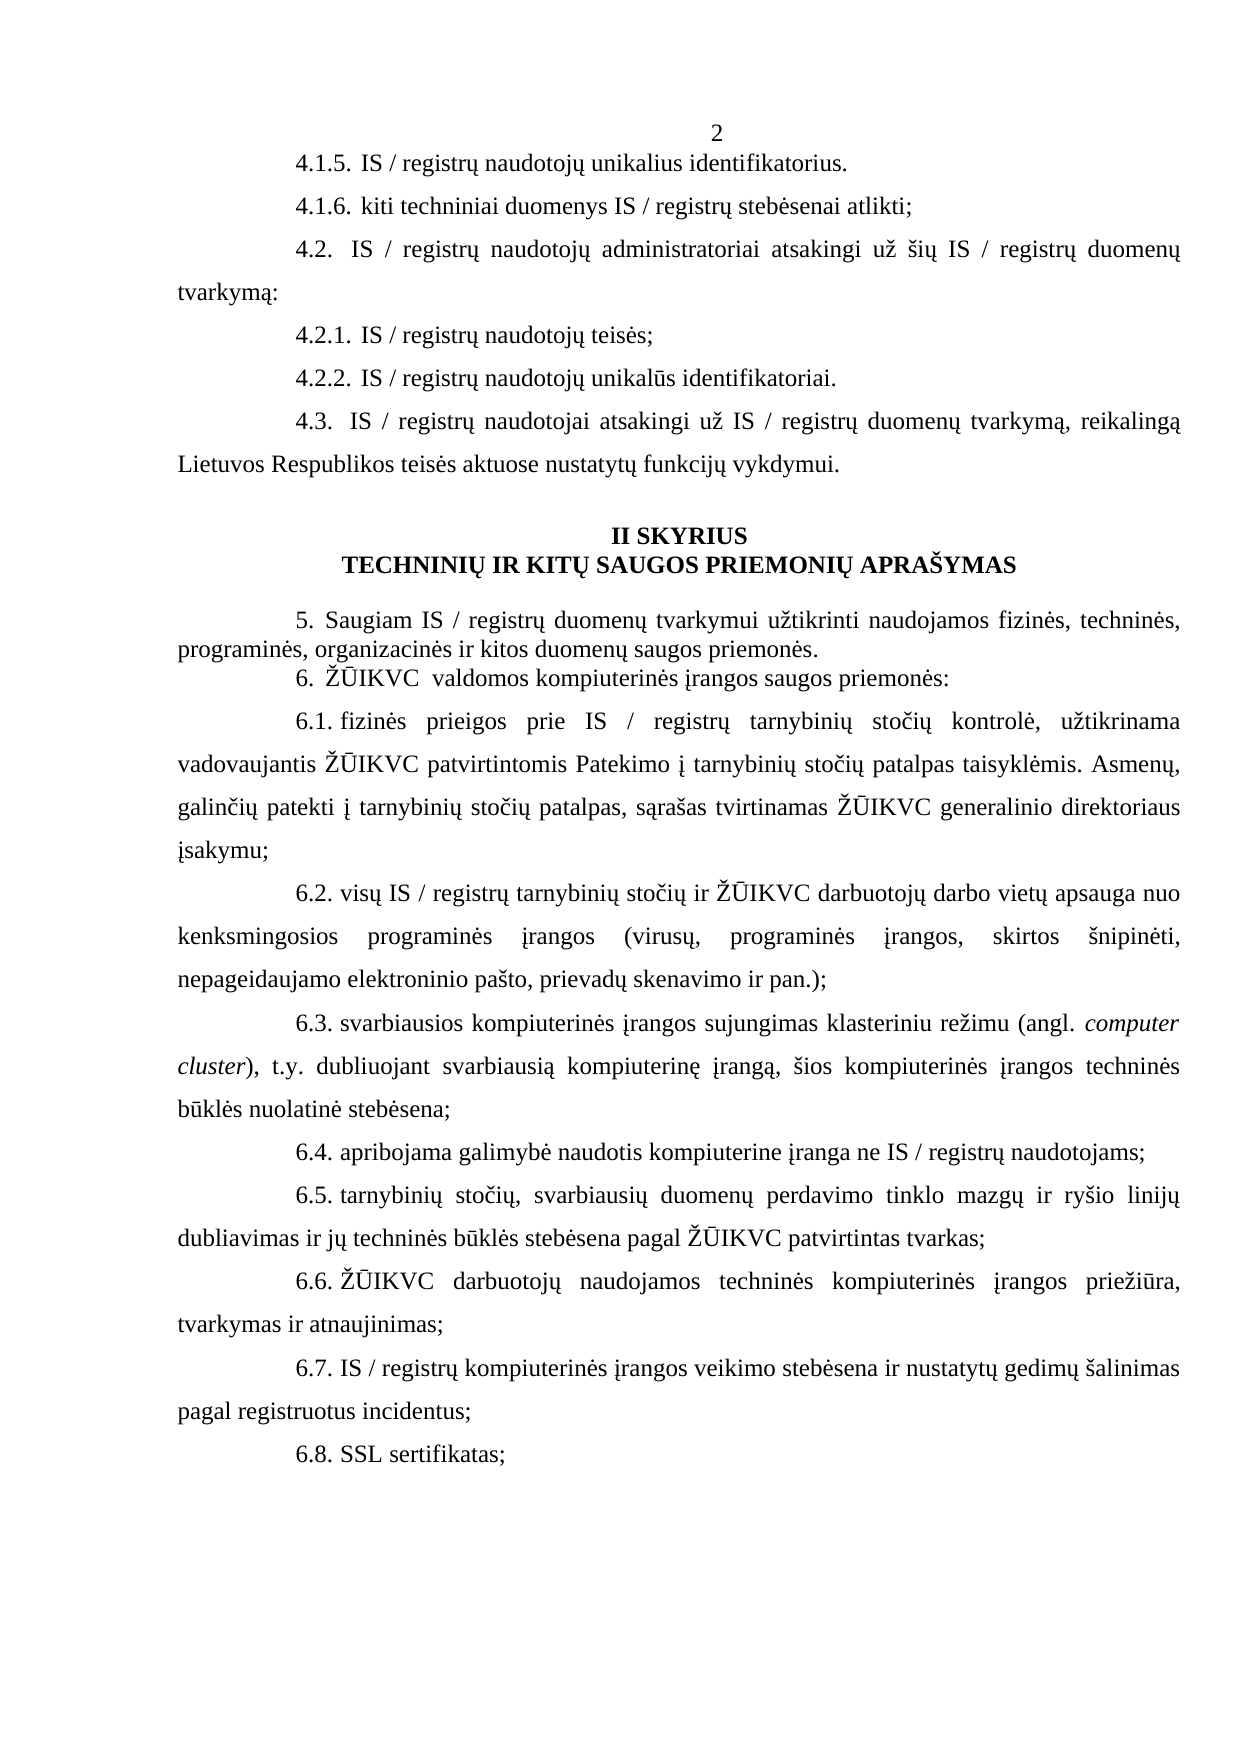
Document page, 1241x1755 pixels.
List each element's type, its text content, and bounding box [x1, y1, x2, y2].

text 6.7. IS / registrų kompiuterinės įrangos veikimo stebėsena ir nustatytų gedimų šalinimas pagal registruotus incidentus; [177, 1353, 1181, 1424]
text 4.3. IS / registrų naudotojai atsakingi už IS / registrų duomenų tvarkymą, reikalingą Lietuvos Respublikos teisės aktuose nustatytų funkcijų vykdymui. [177, 406, 1181, 478]
text 6.4. apribojama galimybė naudotis kompiuterine įranga ne IS / registrų naudotojams; [177, 1137, 1181, 1166]
text 6.8. SSL sertifikatas; [177, 1439, 1181, 1468]
text 5. Saugiam IS / registrų duomenų tvarkymui užtikrinti naudojamos fizinės, techninės, programinės, organizacinės ir kitos duomenų saugos priemonės. [177, 605, 1181, 663]
text 6. ŽŪIKVC valdomos kompiuterinės įrangos saugos priemonės: [177, 663, 1181, 691]
text 4.2.2. IS / registrų naudotojų unikalūs identifikatoriai. [177, 363, 1181, 392]
text II SKYRIUS [177, 521, 1181, 550]
text TECHNINIŲ IR KITŲ SAUGOS PRIEMONIŲ APRAŠYMAS [177, 550, 1181, 579]
text 4.2. IS / registrų naudotojų administratoriai atsakingi už šių IS / registrų duomenų tvarkymą: [177, 234, 1181, 306]
text 6.2. visų IS / registrų tarnybinių stočių ir ŽŪIKVC darbuotojų darbo vietų apsauga nuo kenksmingosios programinės įrangos (virusų, programinės įrangos, skirtos šnipinėti, nepageidaujamo elektroninio pašto, prievadų skenavimo ir pan.); [177, 878, 1181, 993]
text 4.1.5. IS / registrų naudotojų unikalius identifikatorius. [177, 148, 1181, 176]
text 4.2.1. IS / registrų naudotojų teisės; [177, 320, 1181, 349]
text 6.5. tarnybinių stočių, svarbiausių duomenų perdavimo tinklo mazgų ir ryšio linijų dubliavimas ir jų techninės būklės stebėsena pagal ŽŪIKVC patvirtintas tvarkas; [177, 1180, 1181, 1252]
text 6.6. ŽŪIKVC darbuotojų naudojamos techninės kompiuterinės įrangos priežiūra, tvarkymas ir atnaujinimas; [177, 1266, 1181, 1338]
text 6.1. fizinės prieigos prie IS / registrų tarnybinių stočių kontrolė, užtikrinama vadovaujantis ŽŪIKVC patvirtintomis Patekimo į tarnybinių stočių patalpas taisyklėmis. Asmenų, galinčių patekti į tarnybinių stočių patalpas, sąrašas tvirtinamas ŽŪIKVC generalinio direktoriaus įsakymu; [177, 706, 1181, 864]
text 4.1.6. kiti techniniai duomenys IS / registrų stebėsenai atlikti; [177, 191, 1181, 219]
text 6.3. svarbiausios kompiuterinės įrangos sujungimas klasteriniu režimu (angl. computer cluster), t.y. dubliuojant svarbiausią kompiuterinę įrangą, šios kompiuterinės įrangos techninės būklės nuolatinė stebėsena; [177, 1008, 1181, 1123]
